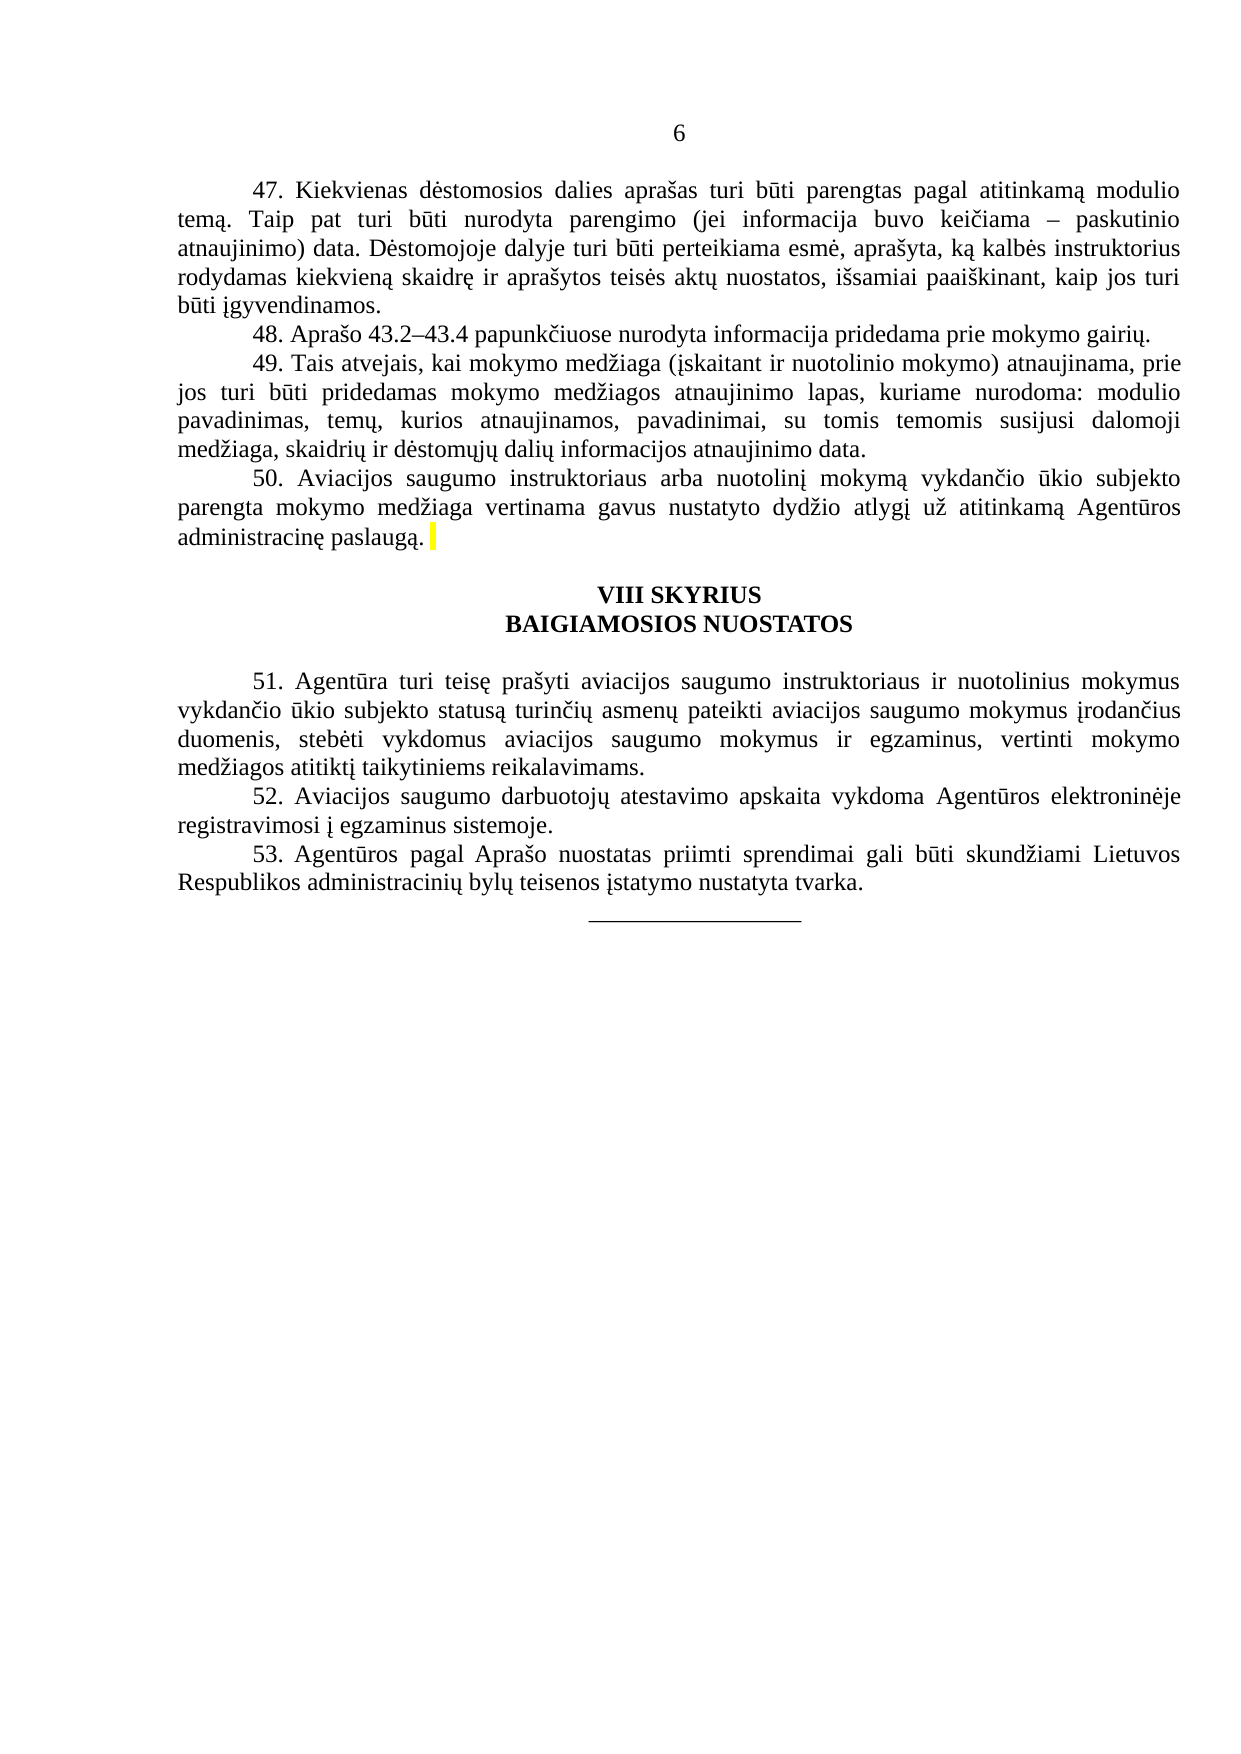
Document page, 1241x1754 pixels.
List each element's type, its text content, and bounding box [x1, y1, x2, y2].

text VIII SKYRIUS [177, 580, 1181, 609]
text 51. Agentūra turi teisę prašyti aviacijos saugumo instruktoriaus ir nuotolinius mokymus vykdančio ūkio subjekto statusą turinčių asmenų pateikti aviacijos saugumo mokymus įrodančius duomenis, stebėti vykdomus aviacijos saugumo mokymus ir egzaminus, vertinti mokymo medžiagos atitiktį taikytiniems reikalavimams. [177, 666, 1181, 781]
text 52. Aviacijos saugumo darbuotojų atestavimo apskaita vykdoma Agentūros elektroninėje registravimosi į egzaminus sistemoje. [177, 781, 1181, 839]
text BAIGIAMOSIOS NUOSTATOS [177, 609, 1181, 637]
text 53. Agentūros pagal Aprašo nuostatas priimti sprendimai gali būti skundžiami Lietuvos Respublikos administracinių bylų teisenos įstatymo nustatyta tvarka. [177, 839, 1181, 896]
text 50. Aviacijos saugumo instruktoriaus arba nuotolinį mokymą vykdančio ūkio subjekto parengta mokymo medžiaga vertinama gavus nustatyto dydžio atlygį už atitinkamą Agentūros administracinę paslaugą. [177, 463, 1181, 551]
text 49. Tais atvejais, kai mokymo medžiaga (įskaitant ir nuotolinio mokymo) atnaujinama, prie jos turi būti pridedamas mokymo medžiagos atnaujinimo lapas, kuriame nurodoma: modulio pavadinimas, temų, kurios atnaujinamos, pavadinimai, su tomis temomis susijusi dalomoji medžiaga, skaidrių ir dėstomųjų dalių informacijos atnaujinimo data. [177, 348, 1181, 463]
text 48. Aprašo 43.2–43.4 papunkčiuose nurodyta informacija pridedama prie mokymo gairių. [177, 319, 1181, 348]
text _________________ [177, 896, 1181, 925]
text 47. Kiekvienas dėstomosios dalies aprašas turi būti parengtas pagal atitinkamą modulio temą. Taip pat turi būti nurodyta parengimo (jei informacija buvo keičiama – paskutinio atnaujinimo) data. Dėstomojoje dalyje turi būti perteikiama esmė, aprašyta, ką kalbės instruktorius rodydamas kiekvieną skaidrę ir aprašytos teisės aktų nuostatos, išsamiai paaiškinant, kaip jos turi būti įgyvendinamos. [177, 176, 1181, 319]
